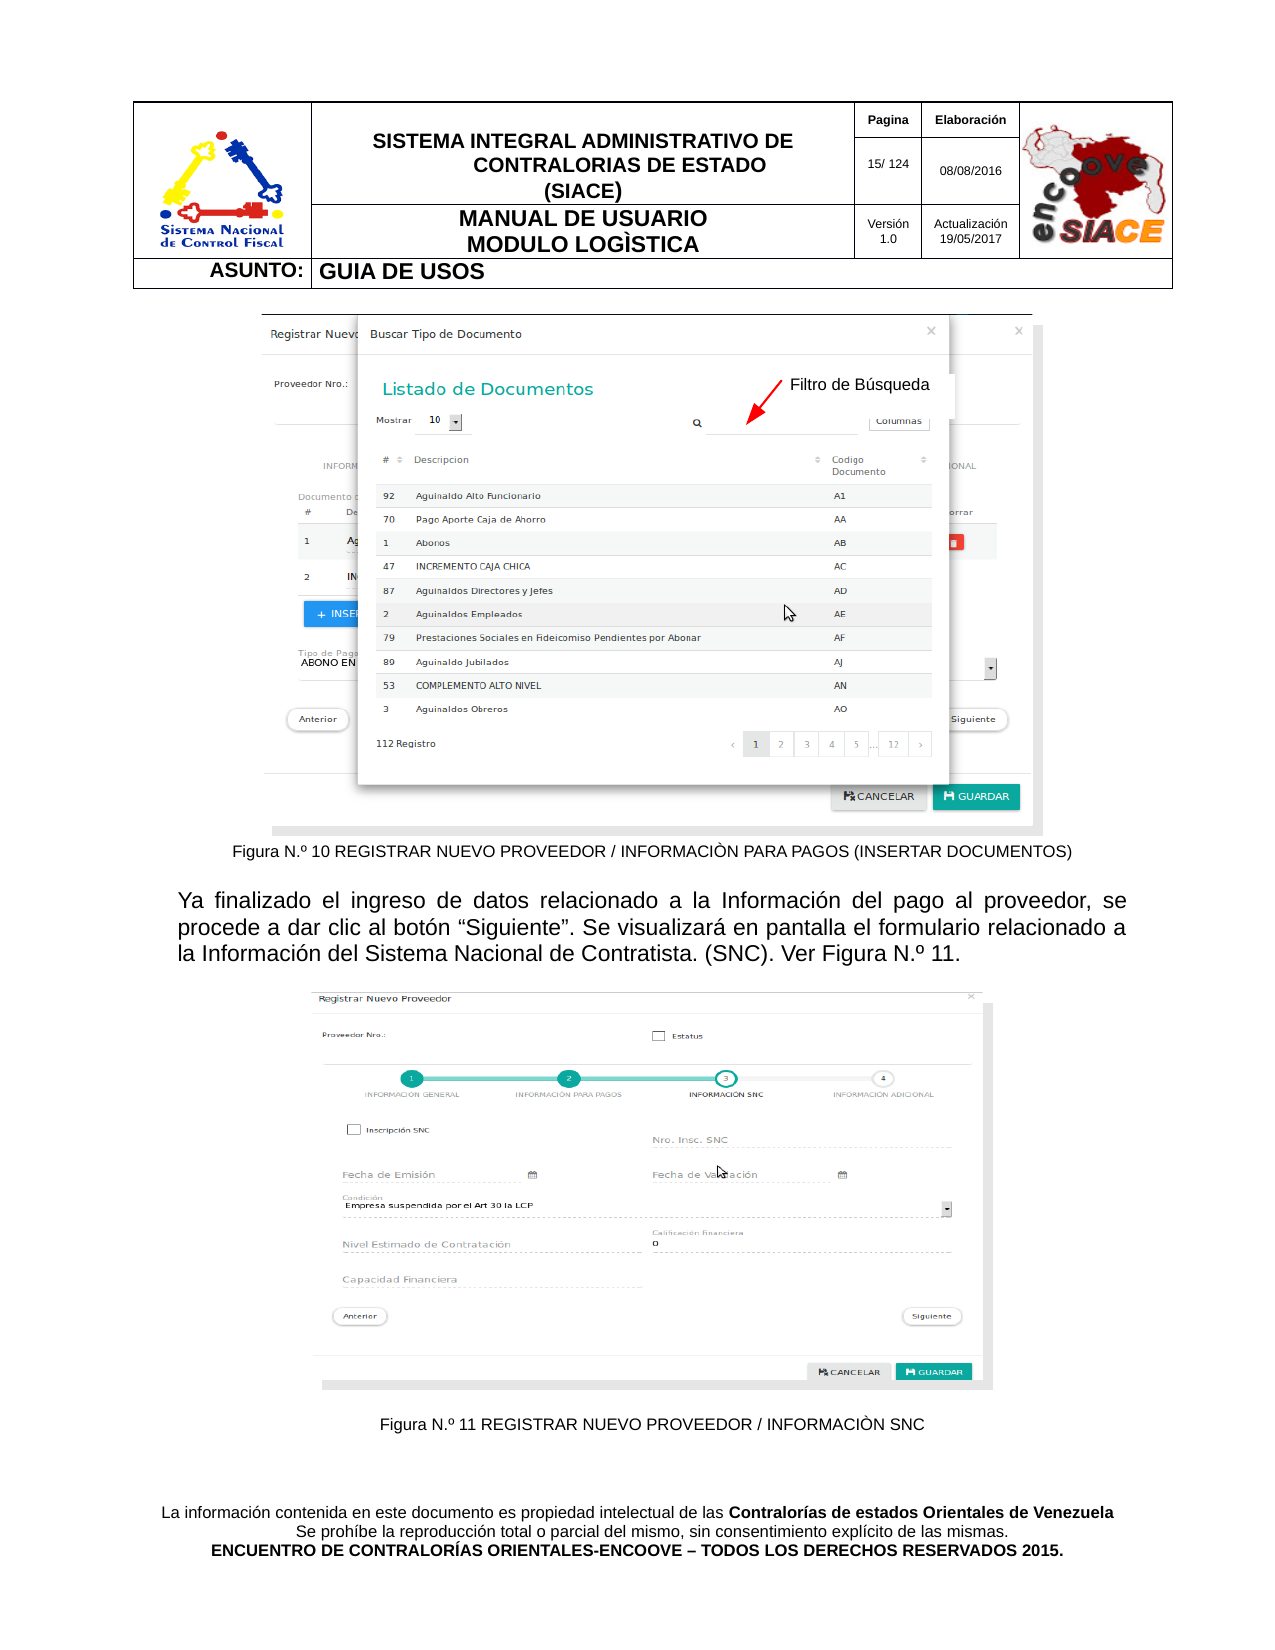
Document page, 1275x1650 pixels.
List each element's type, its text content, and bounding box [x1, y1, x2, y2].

picture [311, 992, 983, 1380]
picture [150, 127, 296, 254]
picture [1021, 121, 1167, 248]
text Figura N.º 10 REGISTRAR NUEVO PROVEEDOR / INFORMACIÒN PARA PAGOS (INSERTAR DOCUMENTOS) [177, 842, 1127, 861]
text Figura N.º 11 REGISTRAR NUEVO PROVEEDOR / INFORMACIÒN SNC [177, 1414, 1127, 1434]
picture [261, 314, 1033, 826]
text Filtro de Búsqueda [790, 374, 955, 394]
text Ya finalizado el ingreso de datos relacionado a la Información del pago al proveedor, se procede a dar clic al botón “Siguiente”. Se visualizará en pantalla el formulario relacionado a la Información del Sistema Nacional de Contratista. (SNC). Ver Figura N.º 11. [177, 887, 1127, 966]
